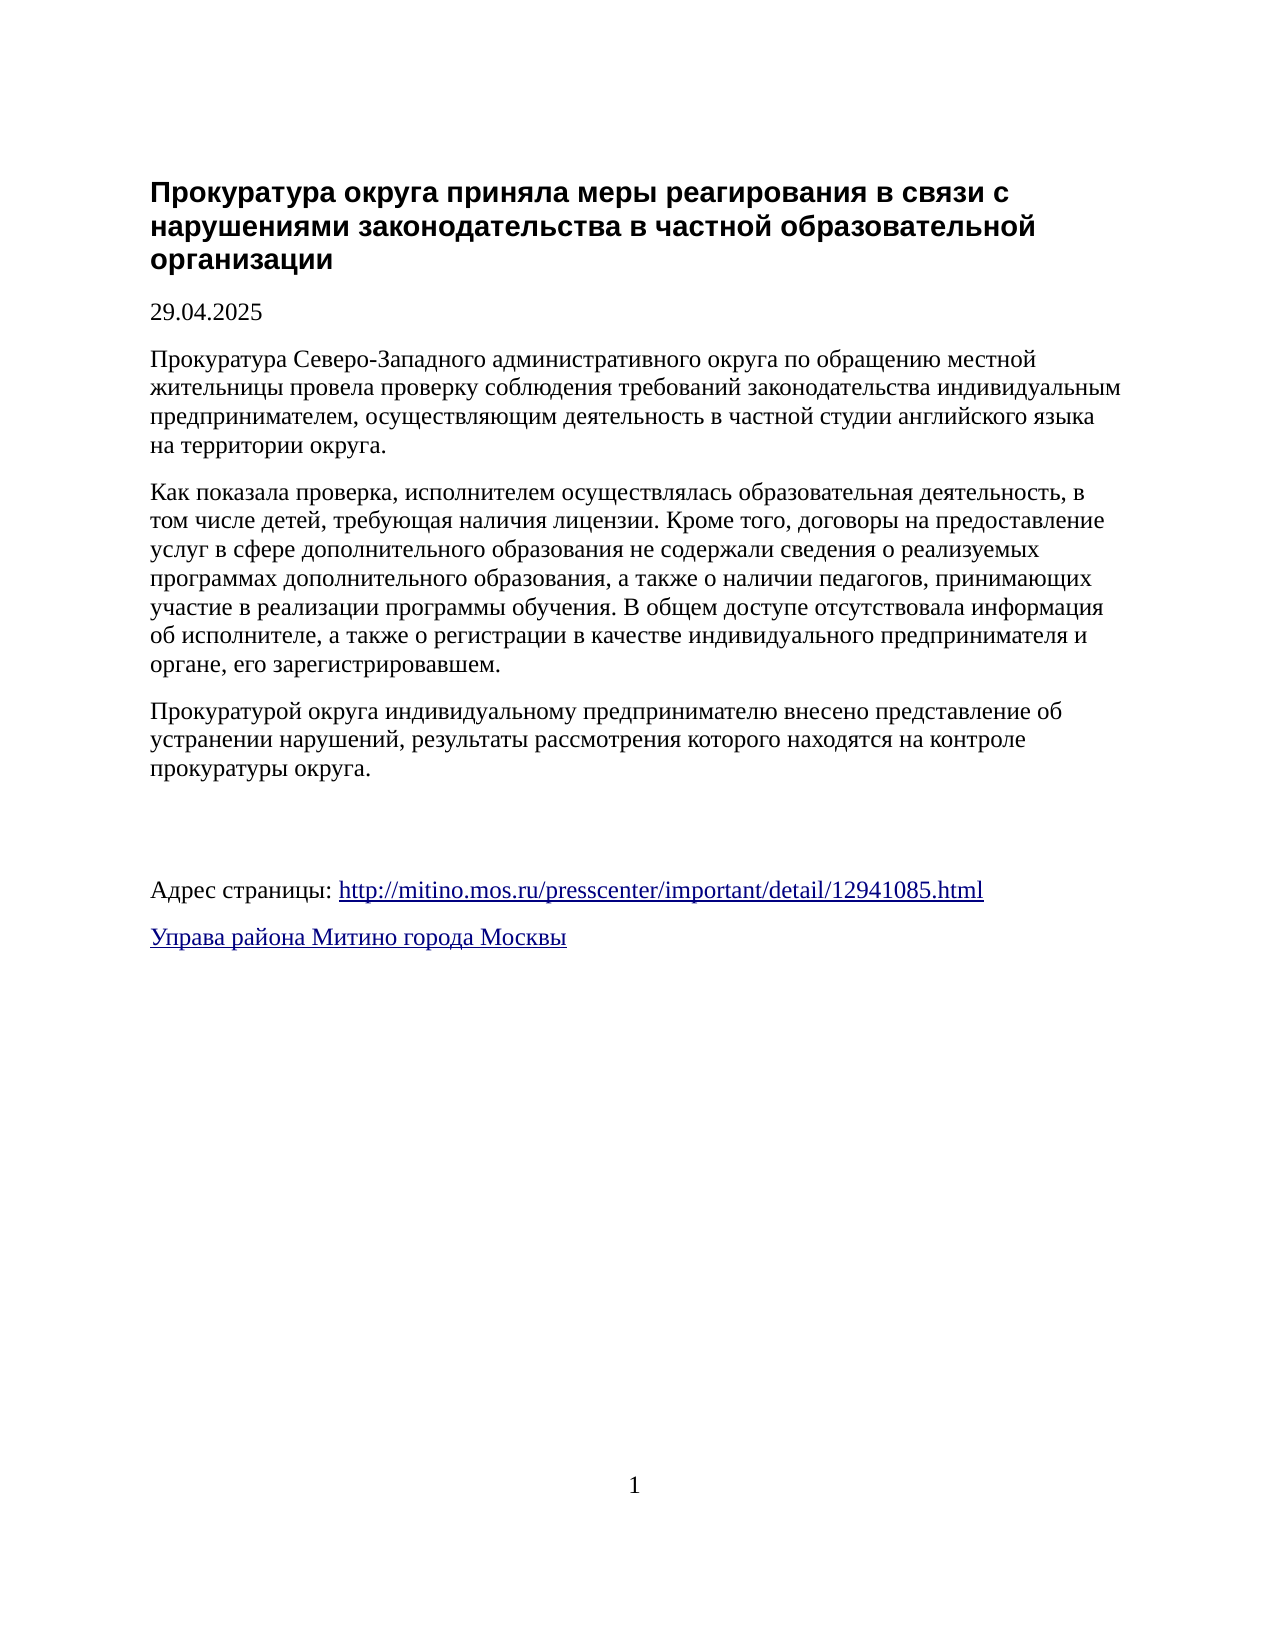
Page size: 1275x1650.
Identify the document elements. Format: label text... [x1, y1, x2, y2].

text Прокуратура Северо-Западного административного округа по обращению местной жительницы провела проверку соблюдения требований законодательства индивидуальным предпринимателем, осуществляющим деятельность в частной студии английского языка на территории округа. [150, 344, 1125, 459]
text Как показала проверка, исполнителем осуществлялась образовательная деятельность, в том числе детей, требующая наличия лицензии. Кроме того, договоры на предоставление услуг в сфере дополнительного образования не содержали сведения о реализуемых программах дополнительного образования, а также о наличии педагогов, принимающих участие в реализации программы обучения. В общем доступе отсутствовала информация об исполнителе, а также о регистрации в качестве индивидуального предпринимателя и органе, его зарегистрировавшем. [150, 477, 1125, 678]
text Прокуратурой округа индивидуальному предпринимателю внесено представление об устранении нарушений, результаты рассмотрения которого находятся на контроле прокуратуры округа. [150, 696, 1125, 782]
text Адрес страницы: http://mitino.mos.ru/presscenter/important/detail/12941085.html [150, 875, 1125, 904]
text Управа района Митино города Москвы [150, 922, 1125, 951]
text 29.04.2025 [150, 297, 1125, 326]
subtitle Прокуратура округа приняла меры реагирования в связи с нарушениями законодательства в частной образовательной организации [150, 175, 1125, 276]
